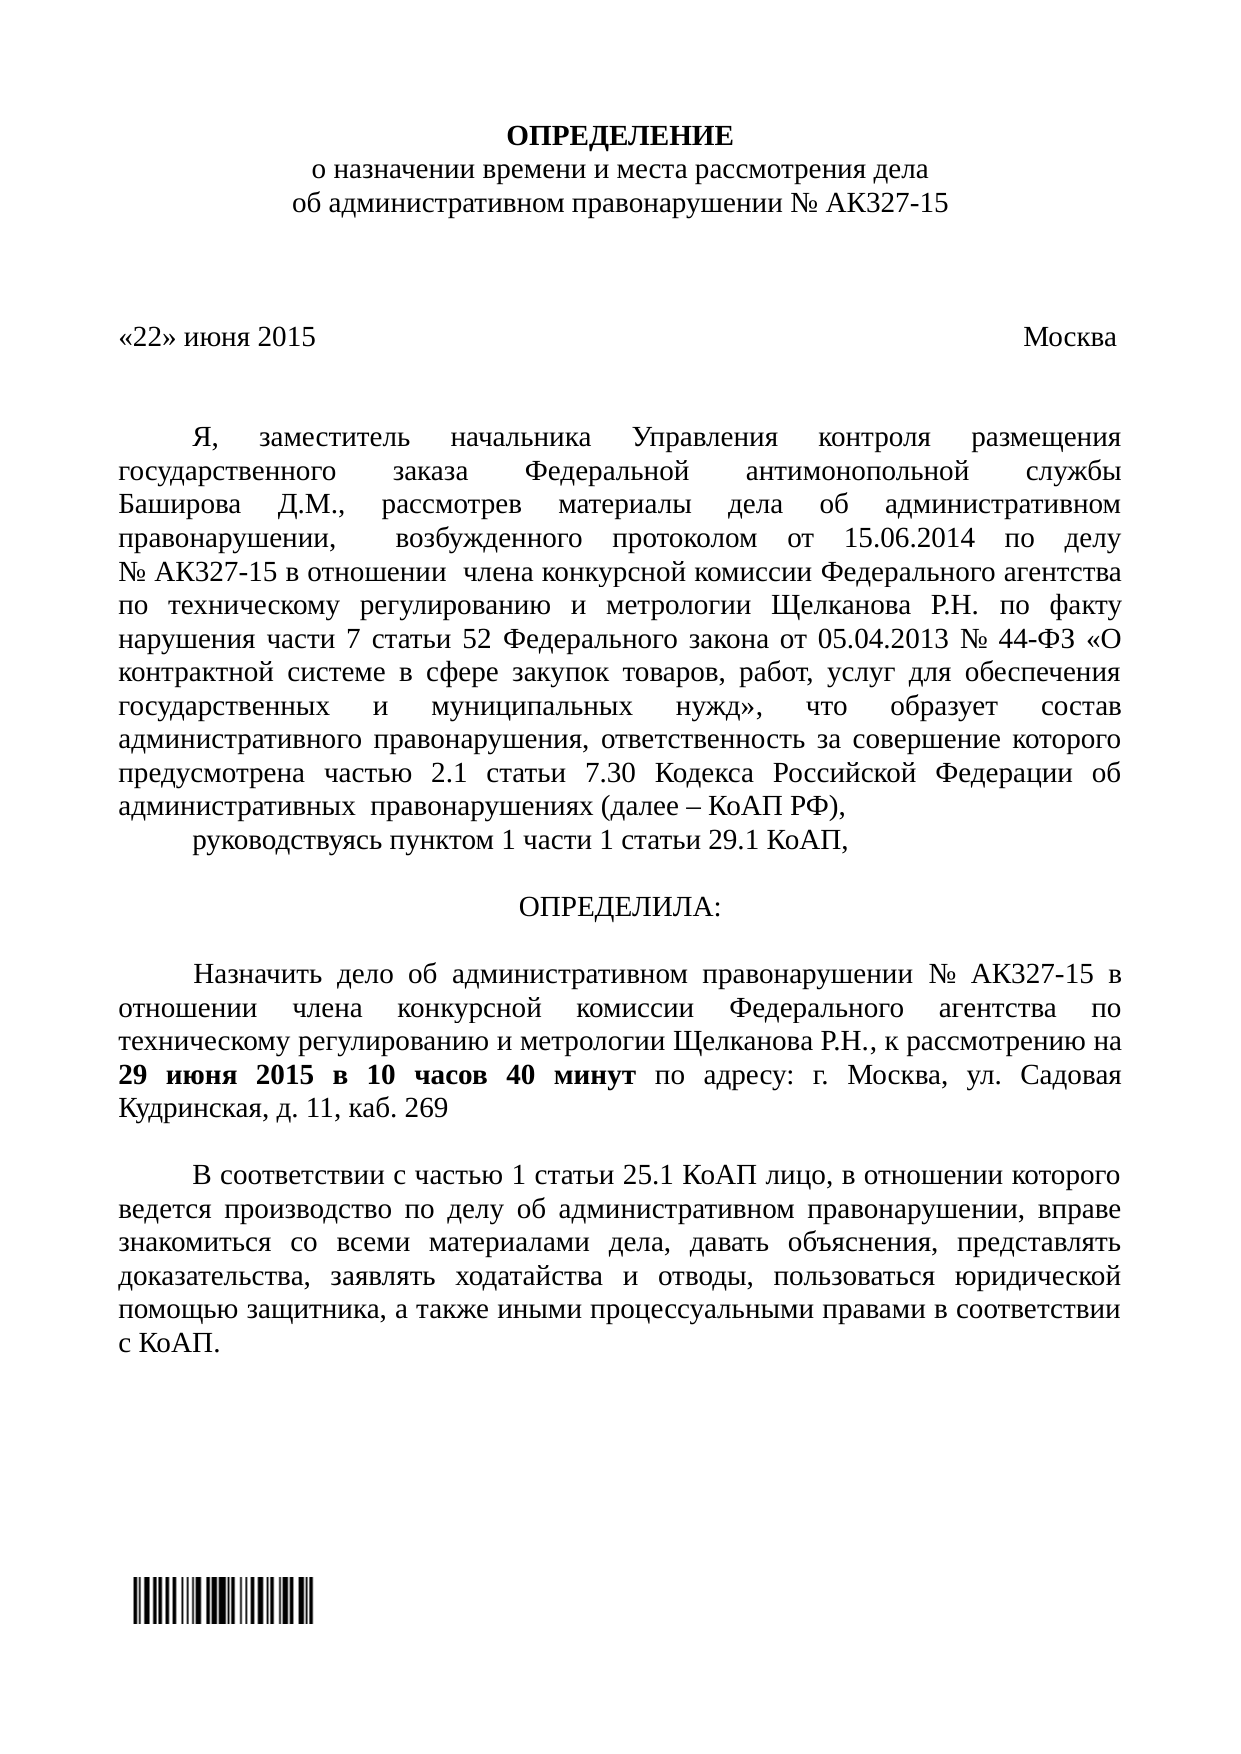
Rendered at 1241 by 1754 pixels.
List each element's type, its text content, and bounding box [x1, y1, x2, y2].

text В соответствии с частью 1 статьи 25.1 КоАП лицо, в отношении которого ведется производство по делу об административном правонарушении, вправе знакомиться со всеми материалами дела, давать объяснения, представлять доказательства, заявлять ходатайства и отводы, пользоваться юридической помощью защитника, а также иными процессуальными правами в соответствии с КоАП. [118, 1157, 1122, 1359]
picture [118, 1577, 331, 1624]
subtitle ОПРЕДЕЛЕНИЕ [118, 118, 1122, 152]
text руководствуясь пунктом 1 части 1 статьи 29.1 КоАП, [118, 822, 1122, 856]
text Я, заместитель начальника Управления контроля размещения государственного заказа Федеральной антимонопольной службы Баширова Д.М., рассмотрев материалы дела об административном правонарушении, возбужденного протоколом от 15.06.2014 по делу № АК327-15 в отношении члена конкурсной комиссии Федерального агентства по техническому регулированию и метрологии Щелканова Р.Н. по факту нарушения части 7 статьи 52 Федерального закона от 05.04.2013 № 44-ФЗ «О контрактной системе в сфере закупок товаров, работ, услуг для обеспечения государственных и муниципальных нужд», что образует состав административного правонарушения, ответственность за совершение которого предусмотрена частью 2.1 статьи 7.30 Кодекса Российской Федерации об административных правонарушениях (далее – КоАП РФ), [118, 419, 1122, 822]
text Назначить дело об административном правонарушении № АК327-15 в отношении члена конкурсной комиссии Федерального агентства по техническому регулированию и метрологии Щелканова Р.Н., к рассмотрению на 29 июня 2015 в 10 часов 40 минут по адресу: г. Москва, ул. Садовая Кудринская, д. 11, каб. 269 [118, 956, 1122, 1124]
text «22» июня 2015 Москва [118, 319, 1122, 352]
text о назначении времени и места рассмотрения дела [118, 152, 1122, 185]
text об административном правонарушении № АК327-15 [118, 185, 1122, 219]
text ОПРЕДЕЛИЛА: [118, 889, 1122, 923]
